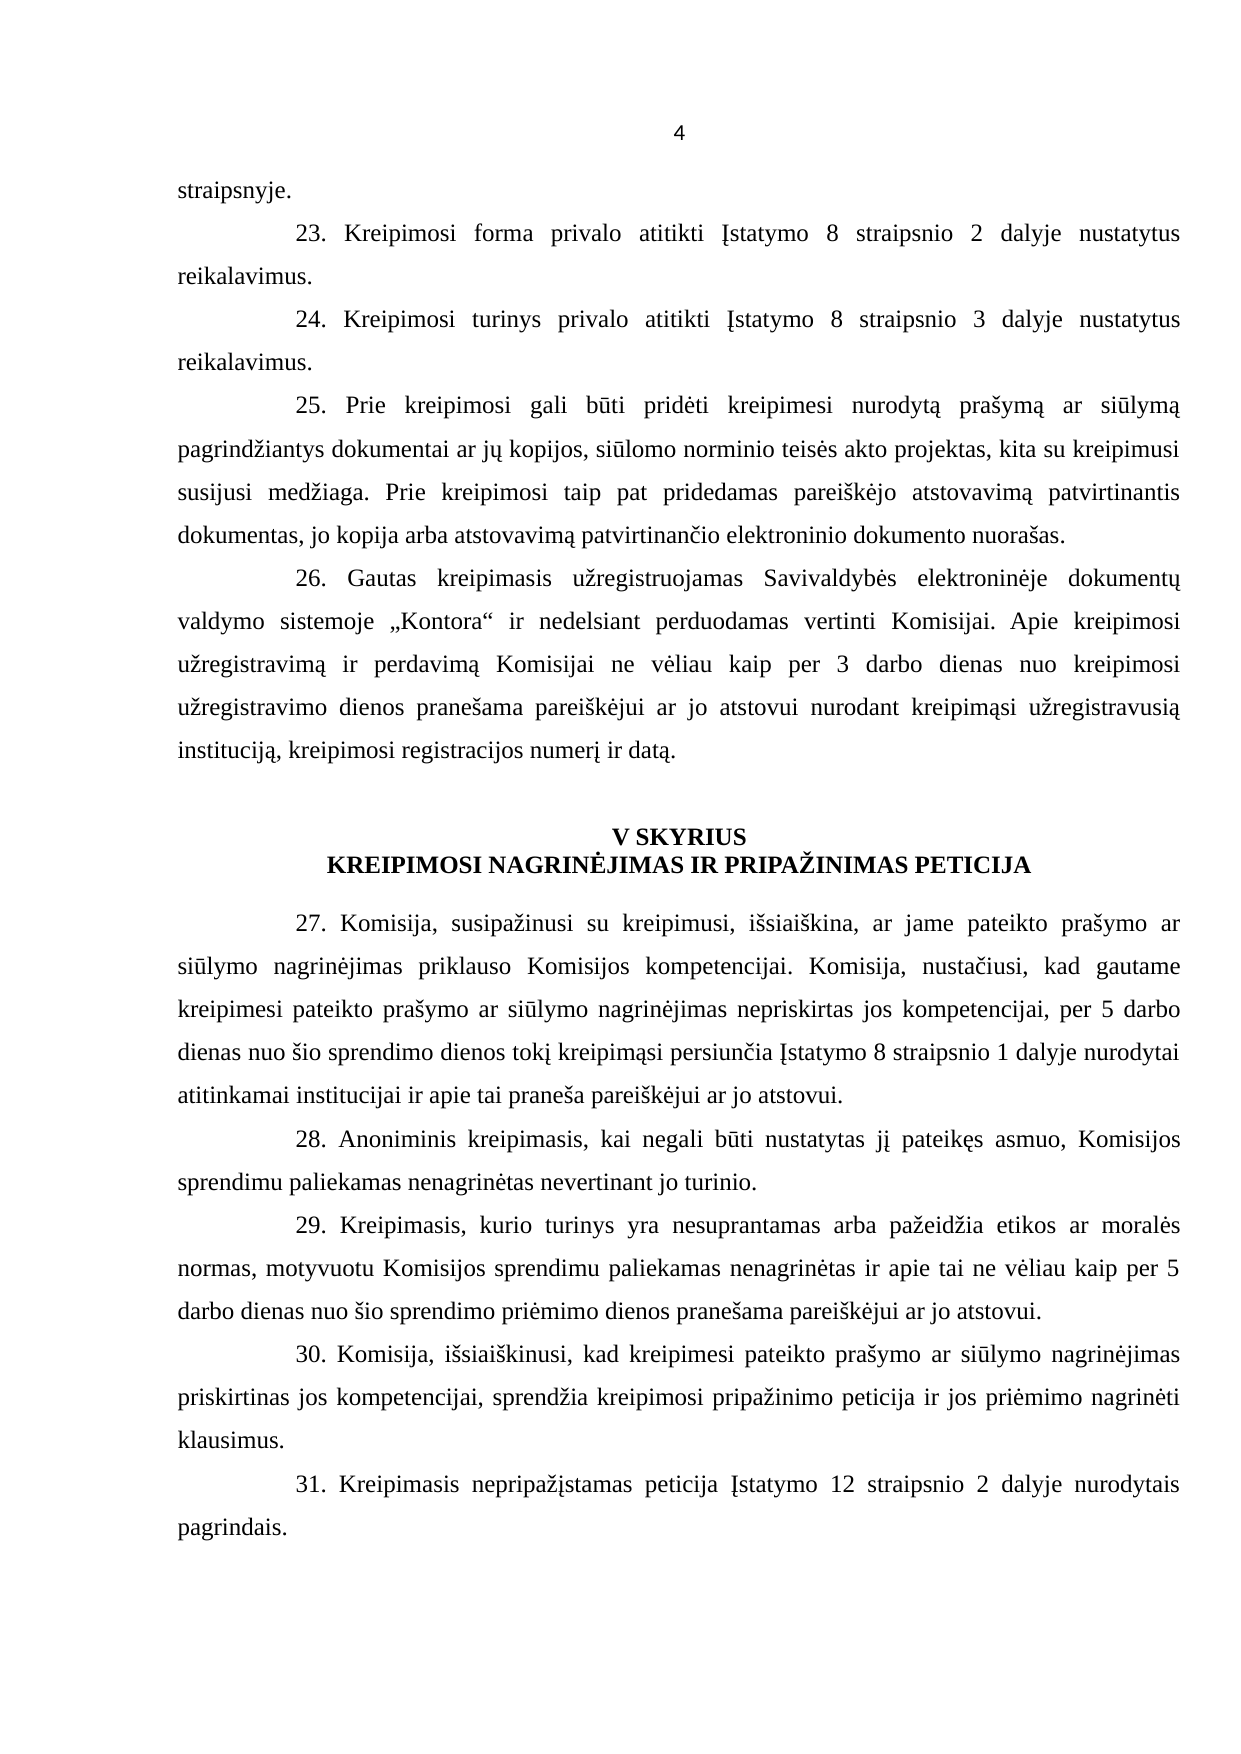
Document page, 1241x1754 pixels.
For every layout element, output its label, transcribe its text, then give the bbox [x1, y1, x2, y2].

text 27. Komisija, susipažinusi su kreipimusi, išsiaiškina, ar jame pateikto prašymo ar siūlymo nagrinėjimas priklauso Komisijos kompetencijai. Komisija, nustačiusi, kad gautame kreipimesi pateikto prašymo ar siūlymo nagrinėjimas nepriskirtas jos kompetencijai, per 5 darbo dienas nuo šio sprendimo dienos tokį kreipimąsi persiunčia Įstatymo 8 straipsnio 1 dalyje nurodytai atitinkamai institucijai ir apie tai praneša pareiškėjui ar jo atstovui. [177, 908, 1181, 1109]
text 26. Gautas kreipimasis užregistruojamas Savivaldybės elektroninėje dokumentų valdymo sistemoje „Kontora“ ir nedelsiant perduodamas vertinti Komisijai. Apie kreipimosi užregistravimą ir perdavimą Komisijai ne vėliau kaip per 3 darbo dienas nuo kreipimosi užregistravimo dienos pranešama pareiškėjui ar jo atstovui nurodant kreipimąsi užregistravusią instituciją, kreipimosi registracijos numerį ir datą. [177, 563, 1181, 764]
text straipsnyje. [177, 175, 1181, 204]
text 25. Prie kreipimosi gali būti pridėti kreipimesi nurodytą prašymą ar siūlymą pagrindžiantys dokumentai ar jų kopijos, siūlomo norminio teisės akto projektas, kita su kreipimusi susijusi medžiaga. Prie kreipimosi taip pat pridedamas pareiškėjo atstovavimą patvirtinantis dokumentas, jo kopija arba atstovavimą patvirtinančio elektroninio dokumento nuorašas. [177, 391, 1181, 549]
text 31. Kreipimasis nepripažįstamas peticija Įstatymo 12 straipsnio 2 dalyje nurodytais pagrindais. [177, 1469, 1181, 1541]
text V SKYRIUS [177, 822, 1181, 851]
text 29. Kreipimasis, kurio turinys yra nesuprantamas arba pažeidžia etikos ar moralės normas, motyvuotu Komisijos sprendimu paliekamas nenagrinėtas ir apie tai ne vėliau kaip per 5 darbo dienas nuo šio sprendimo priėmimo dienos pranešama pareiškėjui ar jo atstovui. [177, 1210, 1181, 1325]
text KREIPIMOSI NAGRINĖJIMAS IR PRIPAŽINIMAS PETICIJA [177, 851, 1181, 879]
text 30. Komisija, išsiaiškinusi, kad kreipimesi pateikto prašymo ar siūlymo nagrinėjimas priskirtinas jos kompetencijai, sprendžia kreipimosi pripažinimo peticija ir jos priėmimo nagrinėti klausimus. [177, 1339, 1181, 1454]
text 24. Kreipimosi turinys privalo atitikti Įstatymo 8 straipsnio 3 dalyje nustatytus reikalavimus. [177, 304, 1181, 376]
text 28. Anoniminis kreipimasis, kai negali būti nustatytas jį pateikęs asmuo, Komisijos sprendimu paliekamas nenagrinėtas nevertinant jo turinio. [177, 1124, 1181, 1196]
text 23. Kreipimosi forma privalo atitikti Įstatymo 8 straipsnio 2 dalyje nustatytus reikalavimus. [177, 218, 1181, 290]
